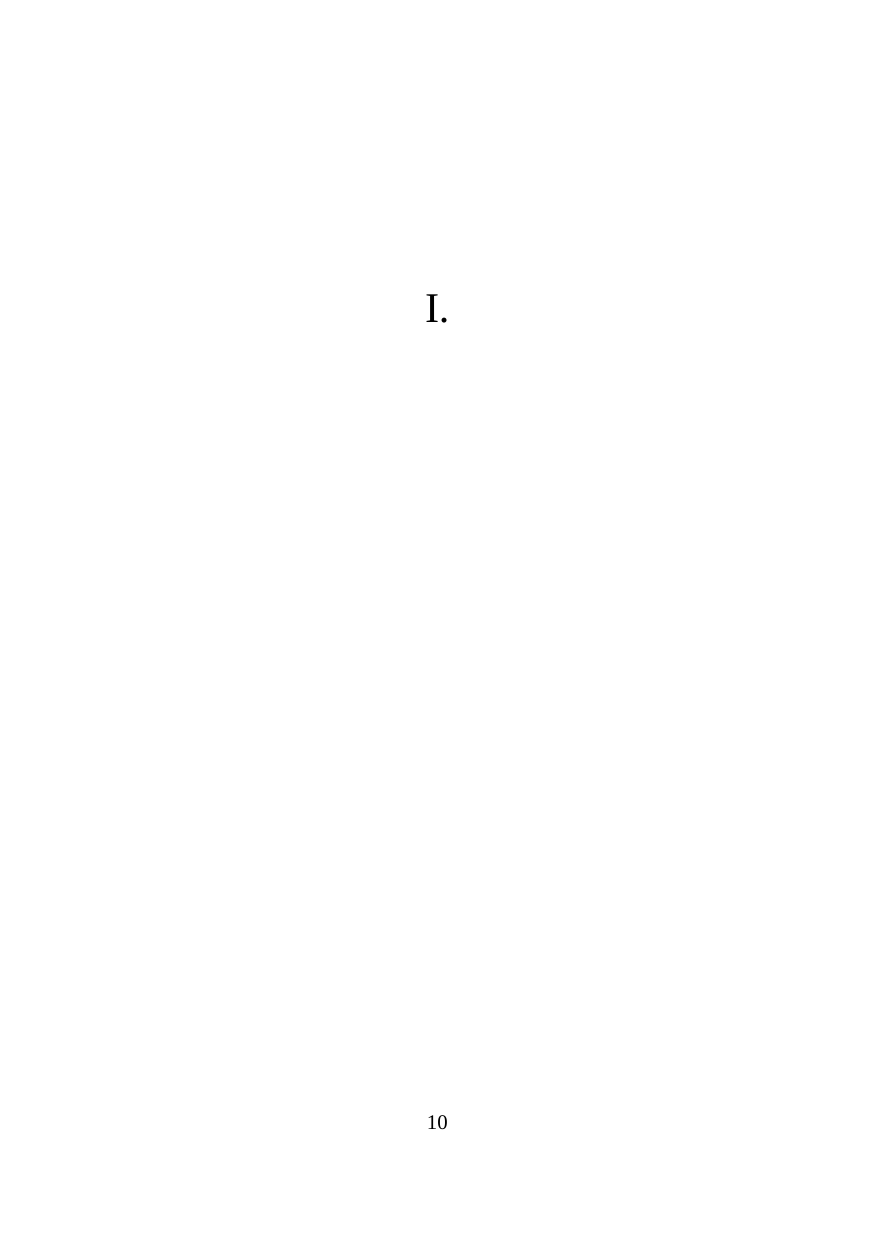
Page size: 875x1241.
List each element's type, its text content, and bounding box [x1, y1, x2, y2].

subtitle I. [106, 283, 768, 332]
